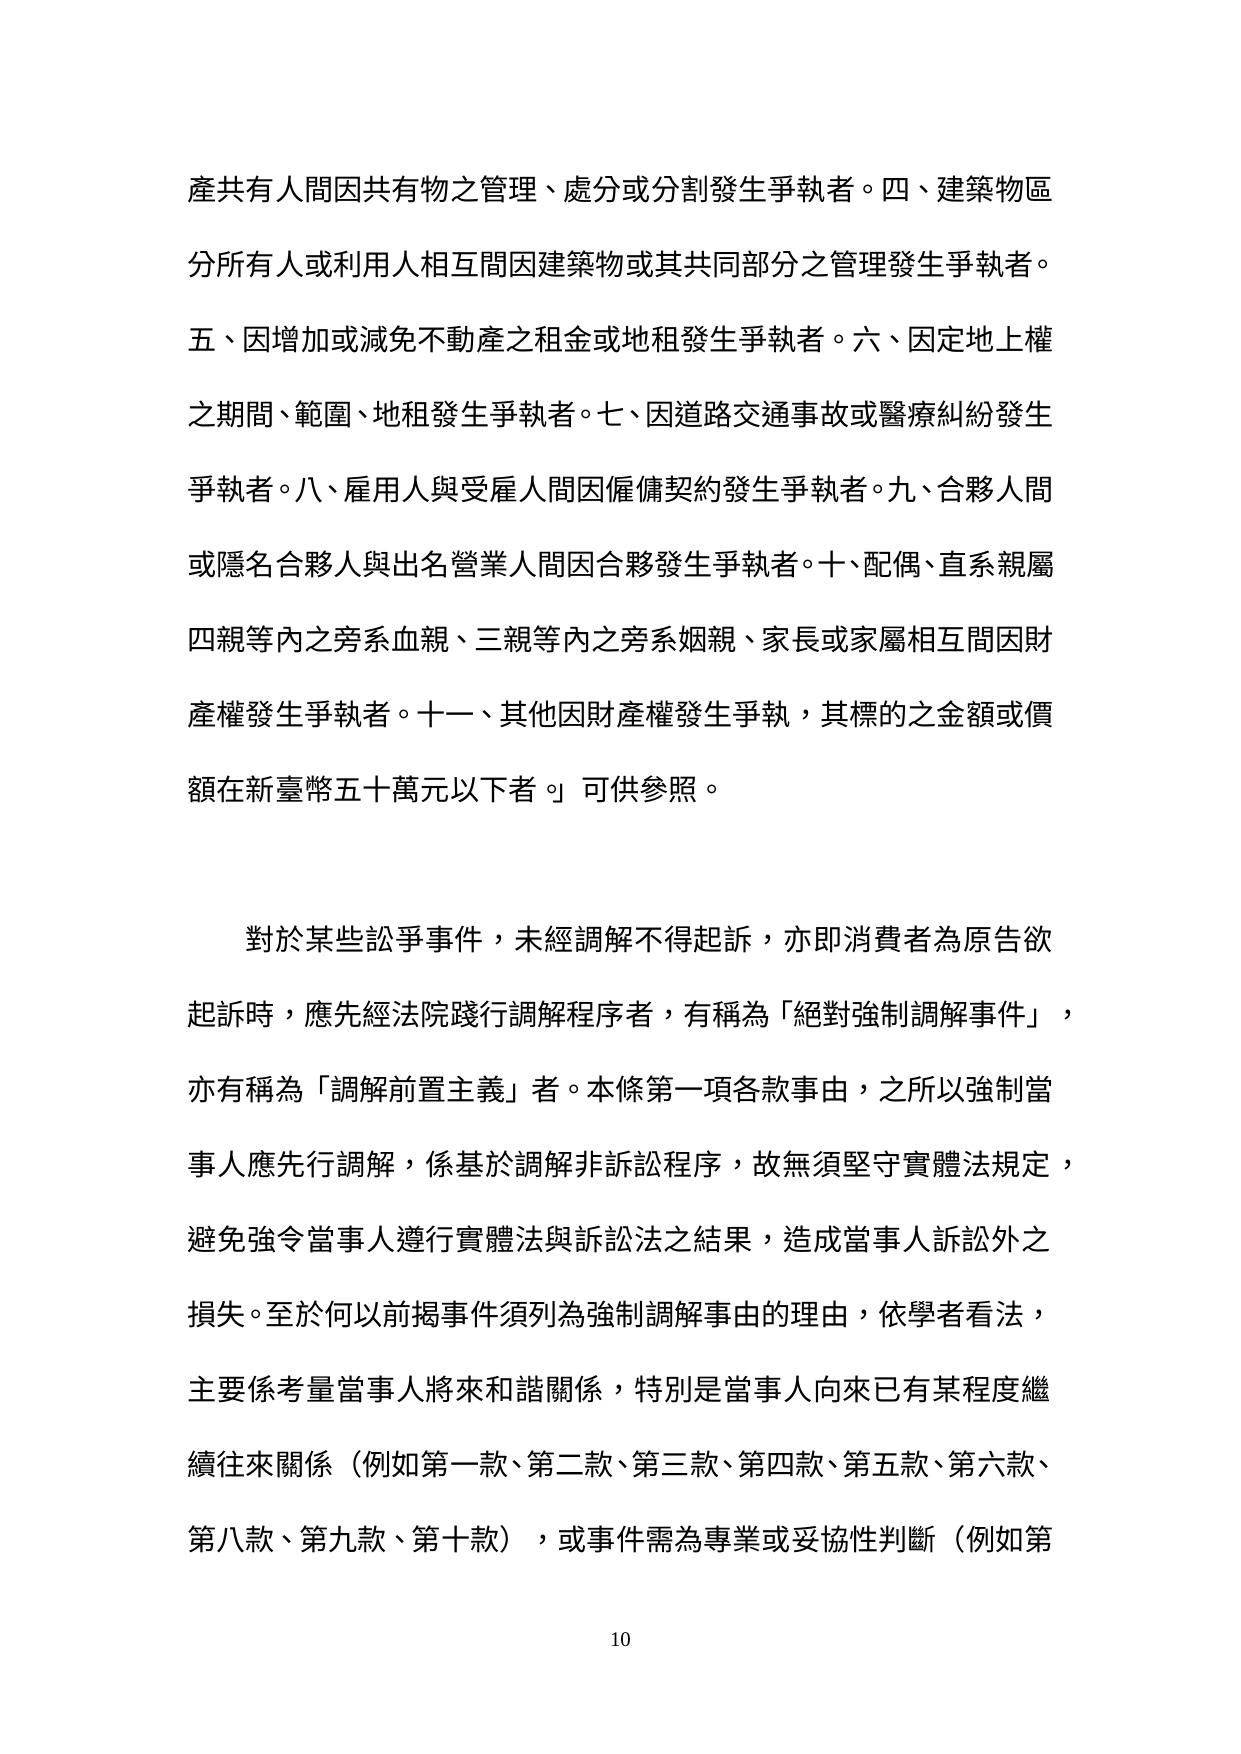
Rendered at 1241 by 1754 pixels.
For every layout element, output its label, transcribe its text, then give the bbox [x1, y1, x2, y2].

text 緣民事訴訟法第403條第1項規定：「下列事件，除有第四百零六條第一項各款所定情形之一者外，於起訴前，應經法院調解：一、不動產所有人或地上權人或其他利用不動產之人相互間因相鄰關係發生爭執者。二、因定不動產之界線或設置界標發生爭執者。三、不動產共有人間因共有物之管理、處分或分割發生爭執者。四、建築物區分所有人或利用人相互間因建築物或其共同部分之管理發生爭執者。五、因增加或減免不動產之租金或地租發生爭執者。六、因定地上權之期間、範圍、地租發生爭執者。七、因道路交通事故或醫療糾紛發生爭執者。八、雇用人與受雇人間因僱傭契約發生爭執者。九、合夥人間或隱名合夥人與出名營業人間因合夥發生爭執者。十、配偶、直系親屬、四親等內之旁系血親、三親等內之旁系姻親、家長或家屬相互間因財產權發生爭執者。十一、其他因財產權發生爭執，其標的之金額或價額在新臺幣五十萬元以下者。」可供參照。 [187, 150, 1053, 825]
text 對於某些訟爭事件，未經調解不得起訴，亦即消費者為原告欲起訴時，應先經法院踐行調解程序者，有稱為「絕對強制調解事件」，亦有稱為「調解前置主義」者。本條第一項各款事由，之所以強制當事人應先行調解，係基於調解非訴訟程序，故無須堅守實體法規定，避免強令當事人遵行實體法與訴訟法之結果，造成當事人訴訟外之損失。至於何以前揭事件須列為強制調解事由的理由，依學者看法，主要係考量當事人將來和諧關係，特別是當事人向來已有某程度繼續往來關係（例如第一款、第二款、第三款、第四款、第五款、第六款、第八款、第九款、第十款），或事件需為專業或妥協性判斷（例如第七款），抑或貫徹費用相性原理（第十一款），以避免發生浪費鉅大程序利益之訴訟程序，卻僅換取到些微實體利益之遺憾。另外，若事件具有濃厚之非訟性質或親屬近親之間的財產權糾紛，此際考量到雙方日後能和平相處的因素，亦列為強制調解之事由（例如第二款、第三款、第五款、第六款、第十款），合先敘明。 [187, 900, 1053, 1575]
